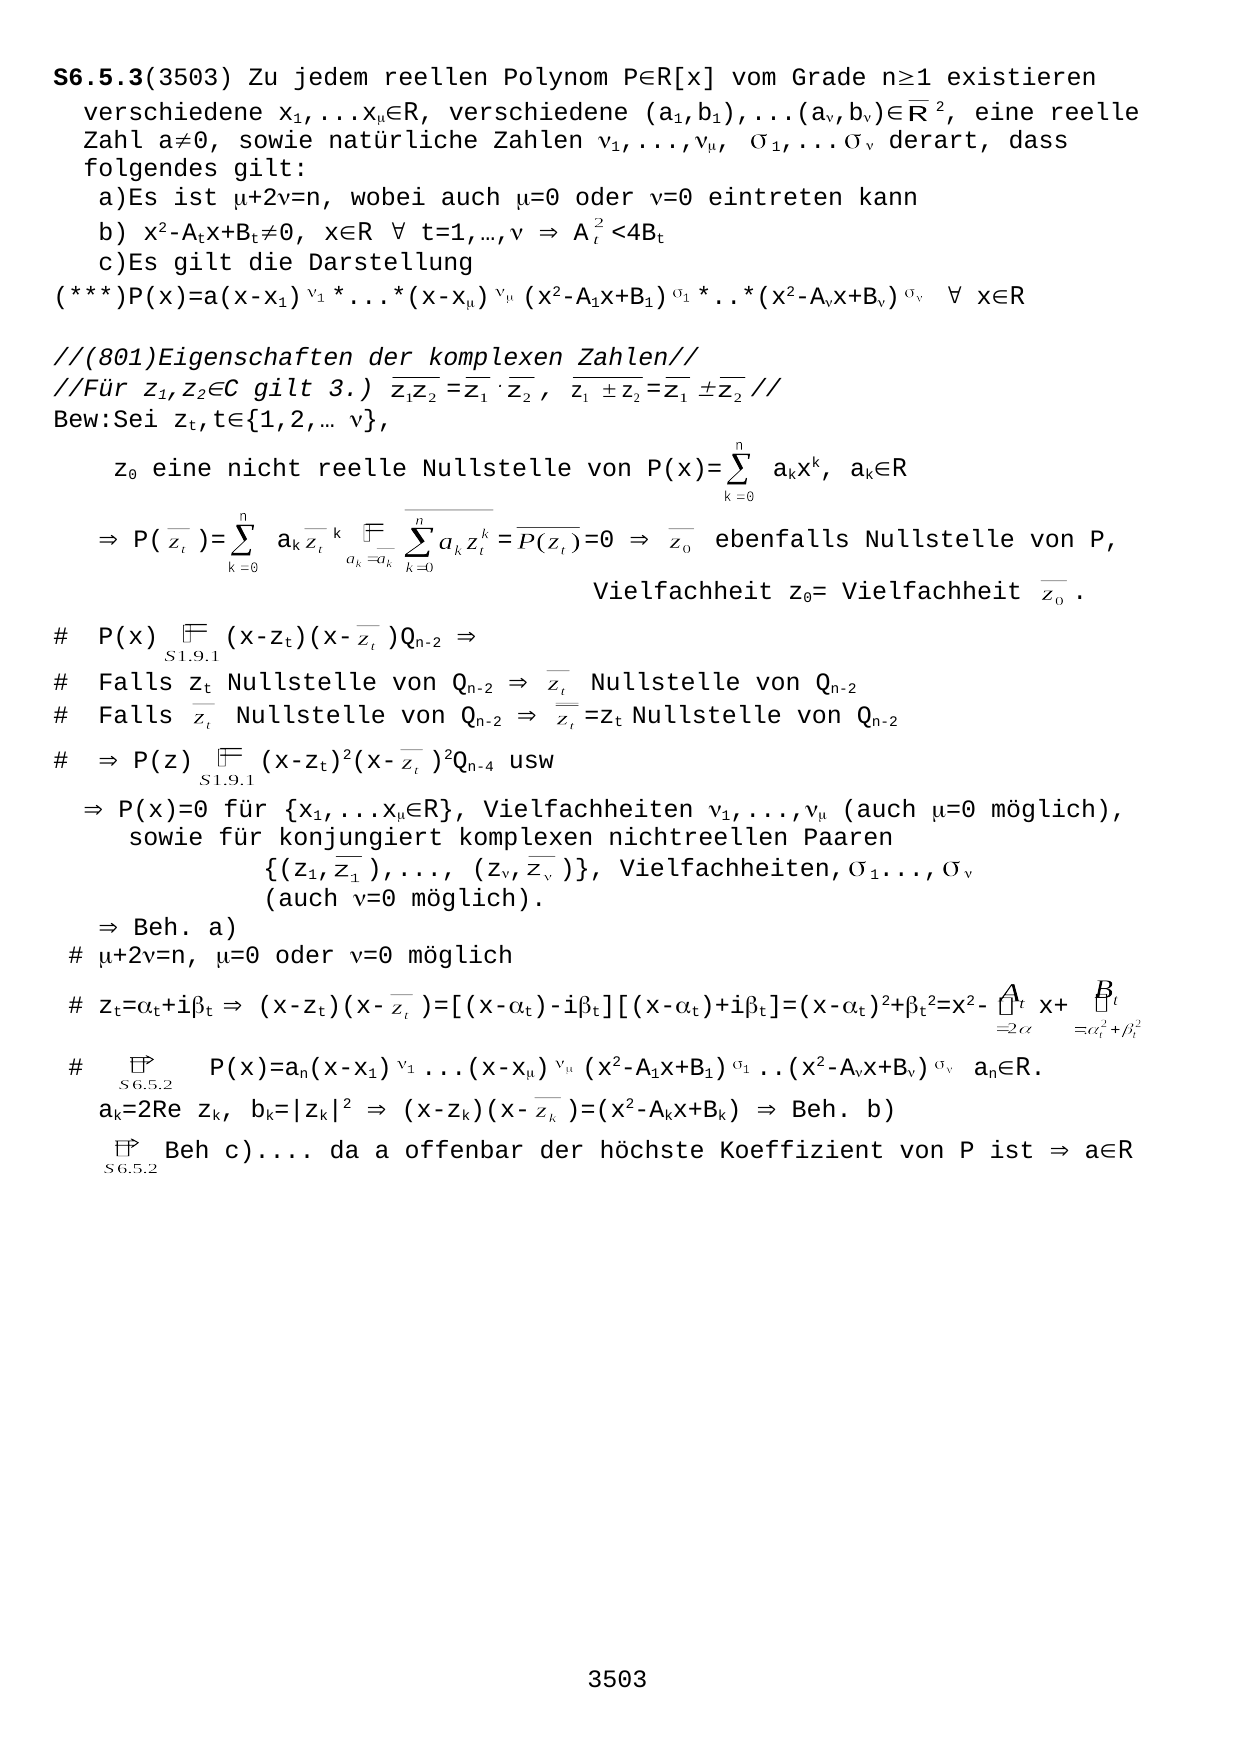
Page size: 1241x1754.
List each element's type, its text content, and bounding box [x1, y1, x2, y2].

text # P(x)=an(x-x1)...(x-x)(x2-A1x+B1)..(x2-Ax+B) anR. [53, 1043, 1181, 1094]
text folgendes gilt: [53, 156, 1181, 184]
text b) x2-Atx+Bt0, xR  t=1,…,  A<4Bt [53, 213, 1181, 249]
text ak=2Re zk, bk=|zk|2  (x-zk)(x-)=(x2-Akx+Bk)  Beh. b) [53, 1094, 1181, 1127]
text a)Es ist +2=n, wobei auch =0 oder =0 eintreten kann [53, 184, 1181, 213]
text  Beh. a) [53, 914, 1181, 943]
text Zahl a0, sowie natürliche Zahlen 1,...,, 1,... derart, dass [53, 128, 1181, 156]
text {(z1,),..., (z,)}, Vielfachheiten,1..., [53, 853, 1181, 886]
text #  P(z)(x-zt)2(x-)2Qn-4 usw [53, 733, 1181, 790]
text //Für z1,z2C gilt 3.) =., =// [53, 373, 1181, 406]
text (auch =0 möglich). [53, 886, 1181, 914]
text  P(x)=0 für {x1,...xR}, Vielfachheiten 1,..., (auch =0 möglich), [53, 790, 1181, 824]
text # Falls zt Nullstelle von Qn-2  Nullstelle von Qn-2 [53, 667, 1181, 700]
text # +2=n, =0 oder =0 möglich [53, 943, 1181, 971]
text (***)P(x)=a(x-x1)*...*(x-x)(x2-A1x+B1)*..*(x2-Ax+B)  xR [53, 278, 1181, 316]
text Bew:Sei zt,t{1,2,… }, [53, 406, 1181, 434]
text Beh c).... da a offenbar der höchste Koeffizient von P ist  aR [53, 1127, 1181, 1178]
text verschiedene x1,...xR, verschiedene (a1,b1),...(a,b)2, eine reelle [53, 93, 1181, 128]
text Vielfachheit z0= Vielfachheit . [53, 576, 1181, 609]
text # P(x)(x-zt)(x-)Qn-2  [53, 609, 1181, 667]
text z0 eine nicht reelle Nullstelle von P(x)=akxk, akR [53, 434, 1181, 505]
text # Falls Nullstelle von Qn-2  =zt Nullstelle von Qn-2 [53, 700, 1181, 733]
text c)Es gilt die Darstellung [53, 249, 1181, 278]
text sowie für konjungiert komplexen nichtreellen Paaren [53, 824, 1181, 853]
text  P()=akk==0  ebenfalls Nullstelle von P, [53, 505, 1181, 576]
text //(801)Eigenschaften der komplexen Zahlen// [53, 344, 1181, 373]
text # zt=t+it  (x-zt)(x-)=[(x-t)-it][(x-t)+it]=(x-t)2+t2=x2-x+ [53, 971, 1181, 1043]
text S6.5.3(3503) Zu jedem reellen Polynom PR[x] vom Grade n1 existieren [53, 59, 1181, 93]
